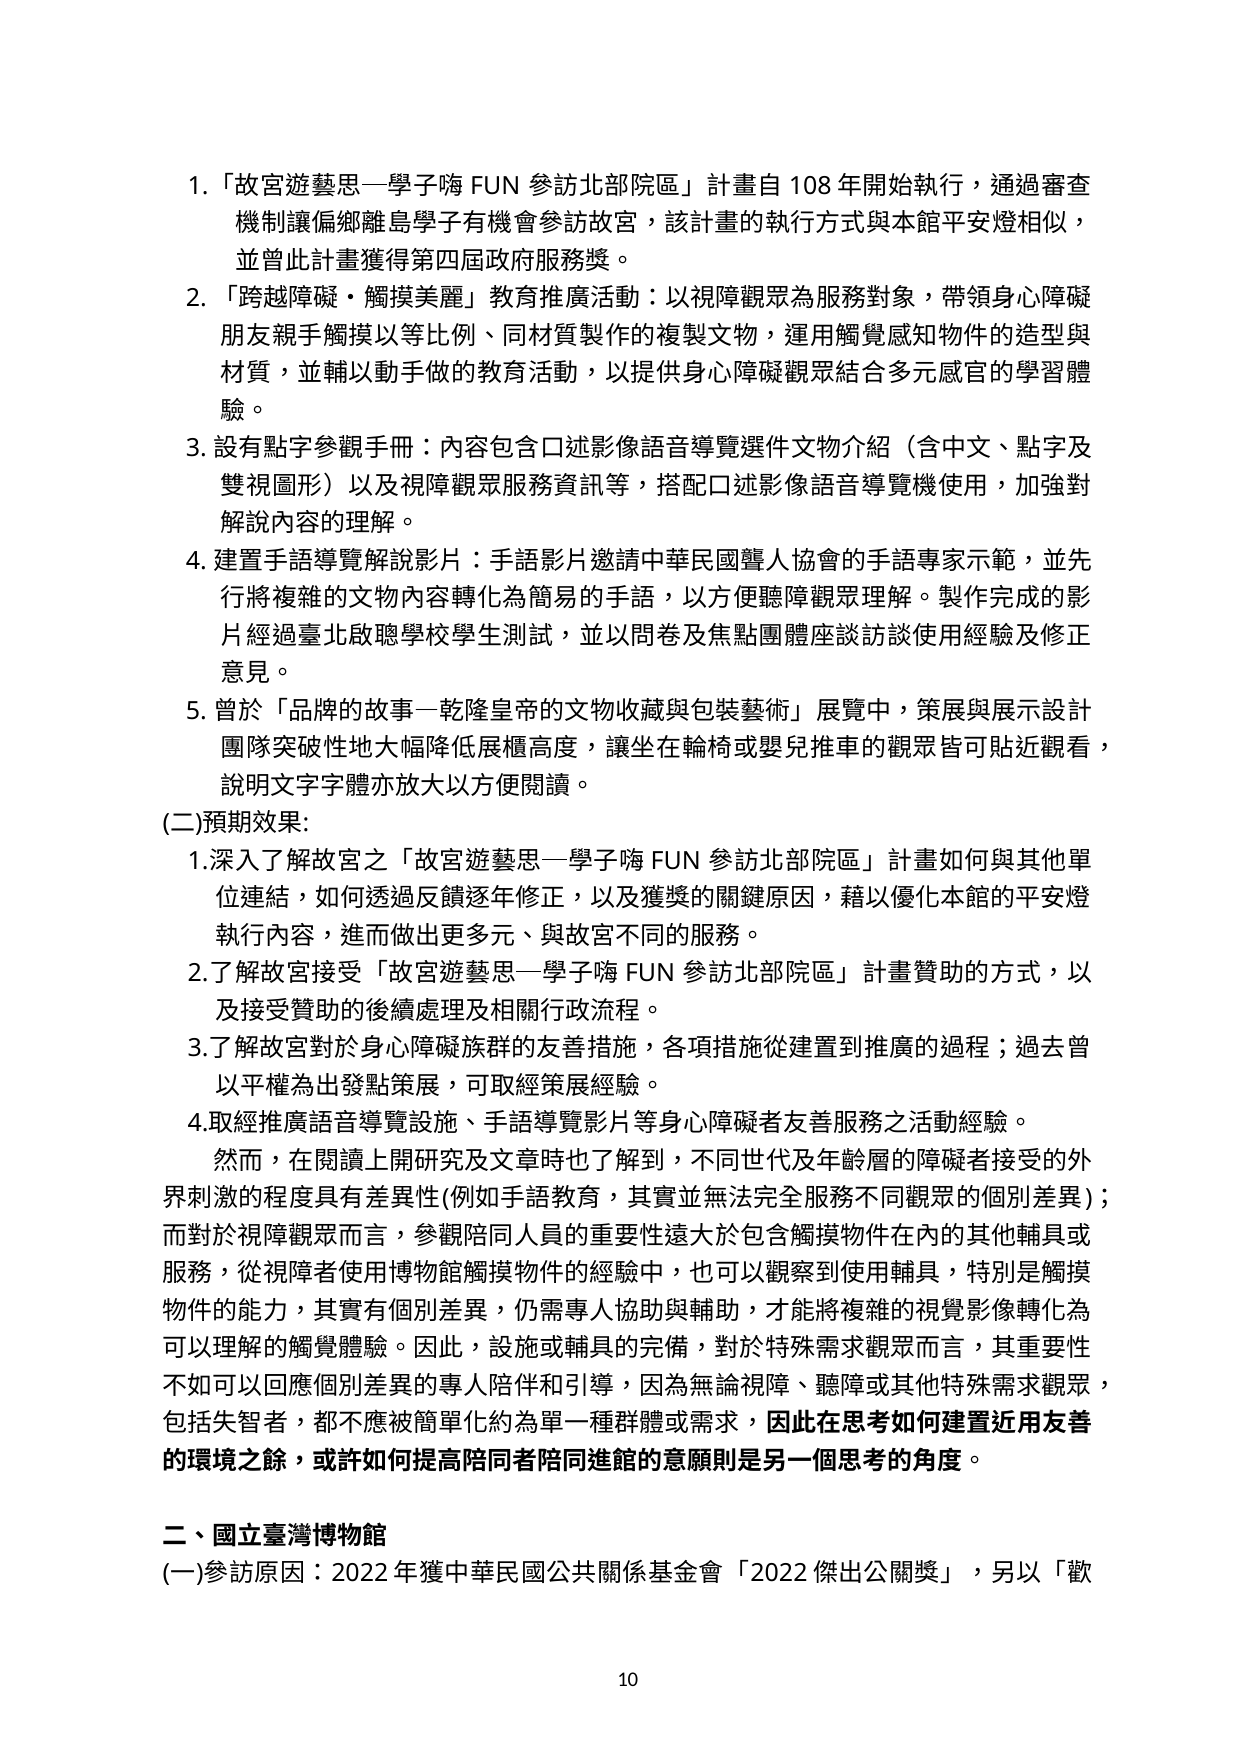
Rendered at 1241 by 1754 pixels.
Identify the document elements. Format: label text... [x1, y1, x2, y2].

text 5. 曾於「品牌的故事—乾隆皇帝的文物收藏與包裝藝術」展覽中，策展與展示設計團隊突破性地大幅降低展櫃高度，讓坐在輪椅或嬰兒推車的觀眾皆可貼近觀看，說明文字字體亦放大以方便閱讀。 [186, 689, 1093, 802]
text 3. 設有點字參觀手冊：內容包含口述影像語音導覽選件文物介紹（含中文、點字及雙視圖形）以及視障觀眾服務資訊等，搭配口述影像語音導覽機使用，加強對解說內容的理解。 [186, 427, 1093, 539]
text 1.深入了解故宮之「故宮遊藝思─學子嗨FUN 參訪北部院區」計畫如何與其他單位連結，如何透過反饋逐年修正，以及獲獎的關鍵原因，藉以優化本館的平安燈執行內容，進而做出更多元、與故宮不同的服務。 [187, 839, 1093, 952]
text 4.取經推廣語音導覽設施、手語導覽影片等身心障礙者友善服務之活動經驗。 [187, 1102, 1093, 1139]
text 二、國立臺灣博物館 [162, 1514, 1093, 1552]
text 3.了解故宮對於身心障礙族群的友善措施，各項措施從建置到推廣的過程；過去曾以平權為出發點策展，可取經策展經驗。 [187, 1027, 1093, 1102]
text 2. 「跨越障礙‧觸摸美麗」教育推廣活動：以視障觀眾為服務對象，帶領身心障礙朋友親手觸摸以等比例、同材質製作的複製文物，運用觸覺感知物件的造型與材質，並輔以動手做的教育活動，以提供身心障礙觀眾結合多元感官的學習體驗。 [186, 277, 1093, 427]
text 然而，在閱讀上開研究及文章時也了解到，不同世代及年齡層的障礙者接受的外界刺激的程度具有差異性(例如手語教育，其實並無法完全服務不同觀眾的個別差異)；而對於視障觀眾而言，參觀陪同人員的重要性遠大於包含觸摸物件在內的其他輔具或服務，從視障者使用博物館觸摸物件的經驗中，也可以觀察到使用輔具，特別是觸摸物件的能力，其實有個別差異，仍需專人協助與輔助，才能將複雜的視覺影像轉化為可以理解的觸覺體驗。因此，設施或輔具的完備，對於特殊需求觀眾而言，其重要性不如可以回應個別差異的專人陪伴和引導，因為無論視障、聽障或其他特殊需求觀眾，包括失智者，都不應被簡單化約為單一種群體或需求，因此在思考如何建置近用友善的環境之餘，或許如何提高陪同者陪同進館的意願則是另一個思考的角度。 [162, 1139, 1093, 1477]
text (二)預期效果: [162, 802, 1093, 839]
text (一)參訪原因：2022年獲中華民國公共關係基金會「2022傑出公關獎」，另以「歡 [162, 1552, 1093, 1589]
text 4. 建置手語導覽解說影片：手語影片邀請中華民國聾人協會的手語專家示範，並先行將複雜的文物內容轉化為簡易的手語，以方便聽障觀眾理解。製作完成的影片經過臺北啟聰學校學生測試，並以問卷及焦點團體座談訪談使用經驗及修正意見。 [186, 539, 1093, 689]
text 1.「故宮遊藝思─學子嗨FUN 參訪北部院區」計畫自108年開始執行，通過審查機制讓偏鄉離島學子有機會參訪故宮，該計畫的執行方式與本館平安燈相似，並曾此計畫獲得第四屆政府服務獎。 [187, 164, 1093, 277]
text 2.了解故宮接受「故宮遊藝思─學子嗨FUN 參訪北部院區」計畫贊助的方式，以及接受贊助的後續處理及相關行政流程。 [187, 952, 1093, 1027]
